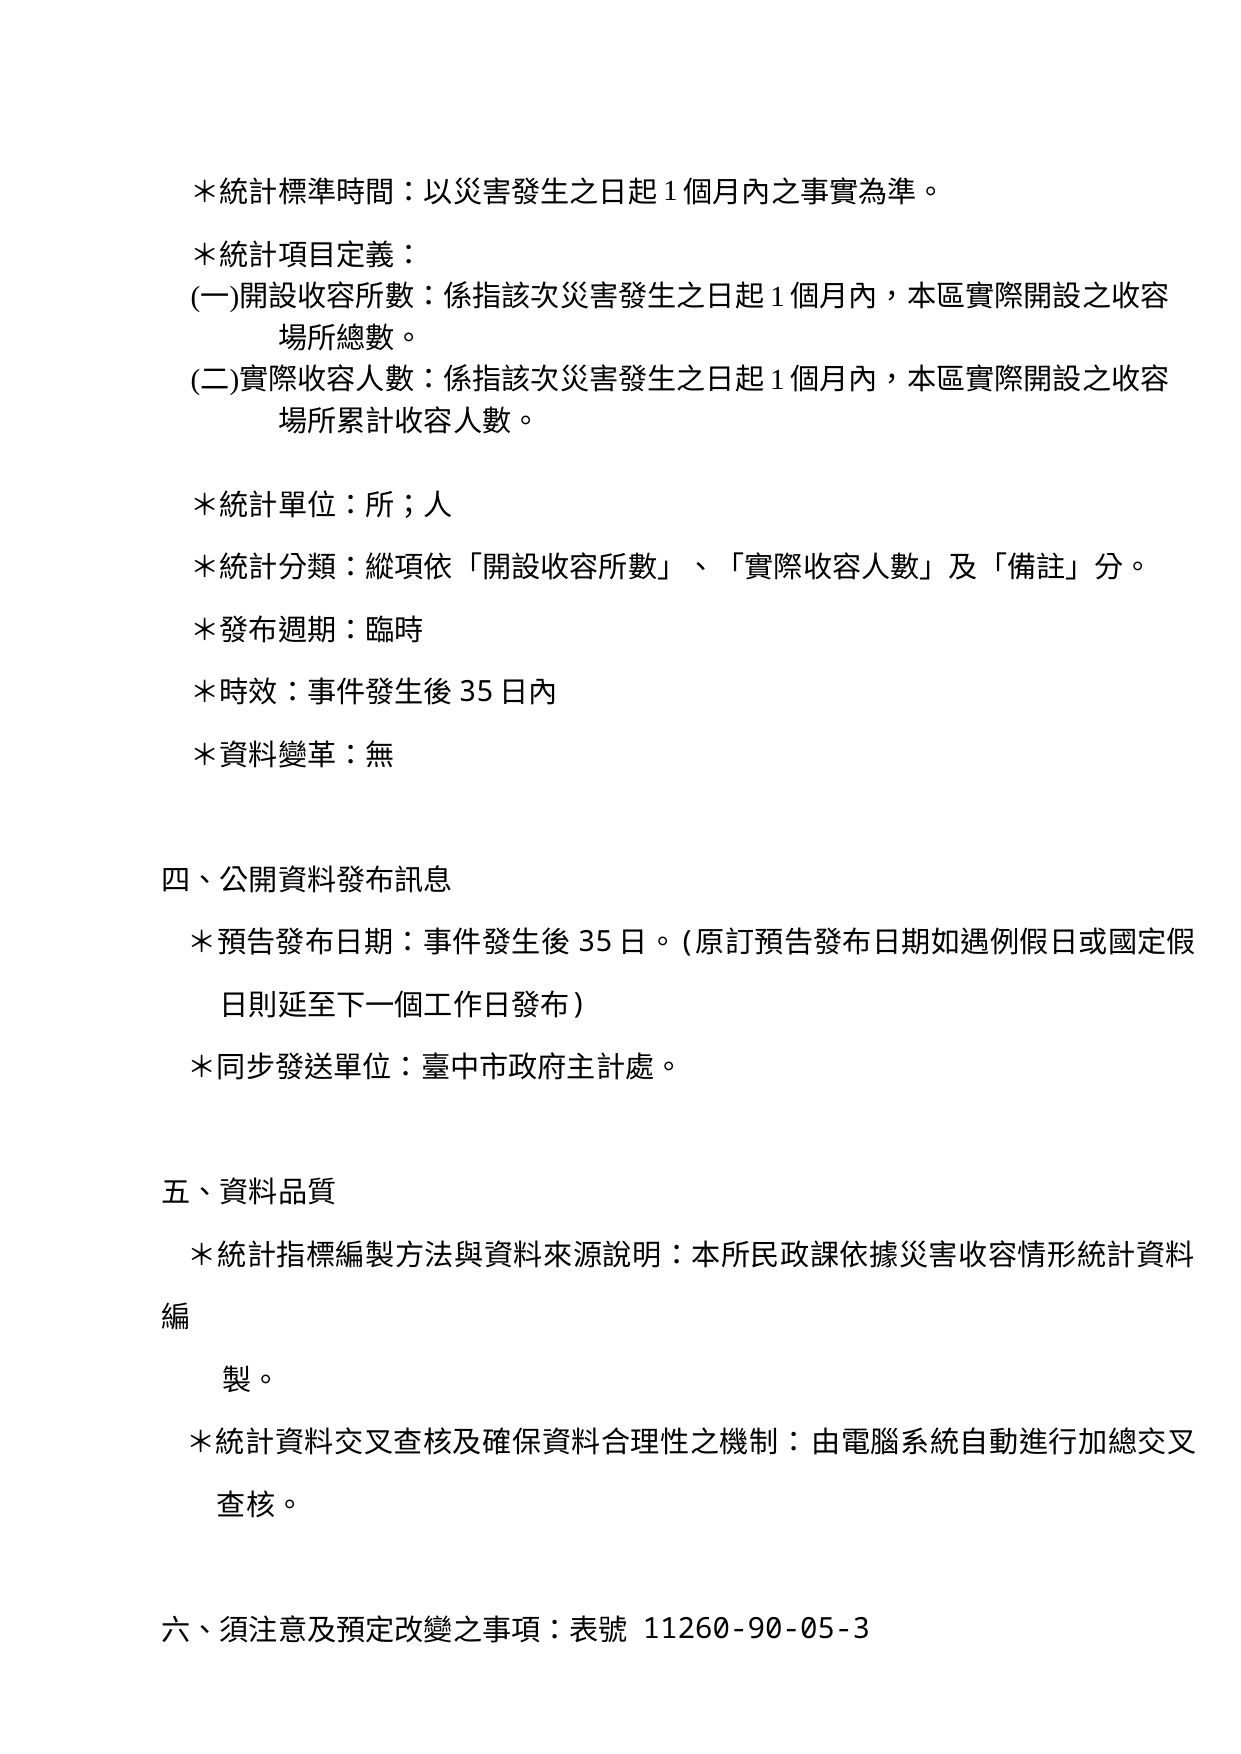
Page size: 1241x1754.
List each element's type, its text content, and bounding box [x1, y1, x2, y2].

table_header ＊統計標準時間：以災害發生之日起1個月內之事實為準。 ＊統計項目定義： (一)開設收容所數：係指該次災害發生之日起1個月內，本區實際開設之收容場所總數。 (二)實際收容人數：係指該次災害發生之日起1個月內，本區實際開設之收容場所累計收容人數。 ＊統計單位：所；人 ＊統計分類：縱項依「開設收容所數」、「實際收容人數」及「備註」分。 ＊發布週期：臨時 ＊時效：事件發生後35日內 ＊資料變革：無 四、公開資料發布訊息 ＊預告發布日期：事件發生後35日。(原訂預告發布日期如遇例假日或國定假日則延至下一個工作日發布) ＊同步發送單位：臺中市政府主計處。 五、資料品質 ＊統計指標編製方法與資料來源說明：本所民政課依據災害收容情形統計資料編 製。 ＊統計資料交叉查核及確保資料合理性之機制：由電腦系統自動進行加總交叉查核。 六、須注意及預定改變之事項：表號 11260-90-05-3 [150, 148, 1209, 1648]
